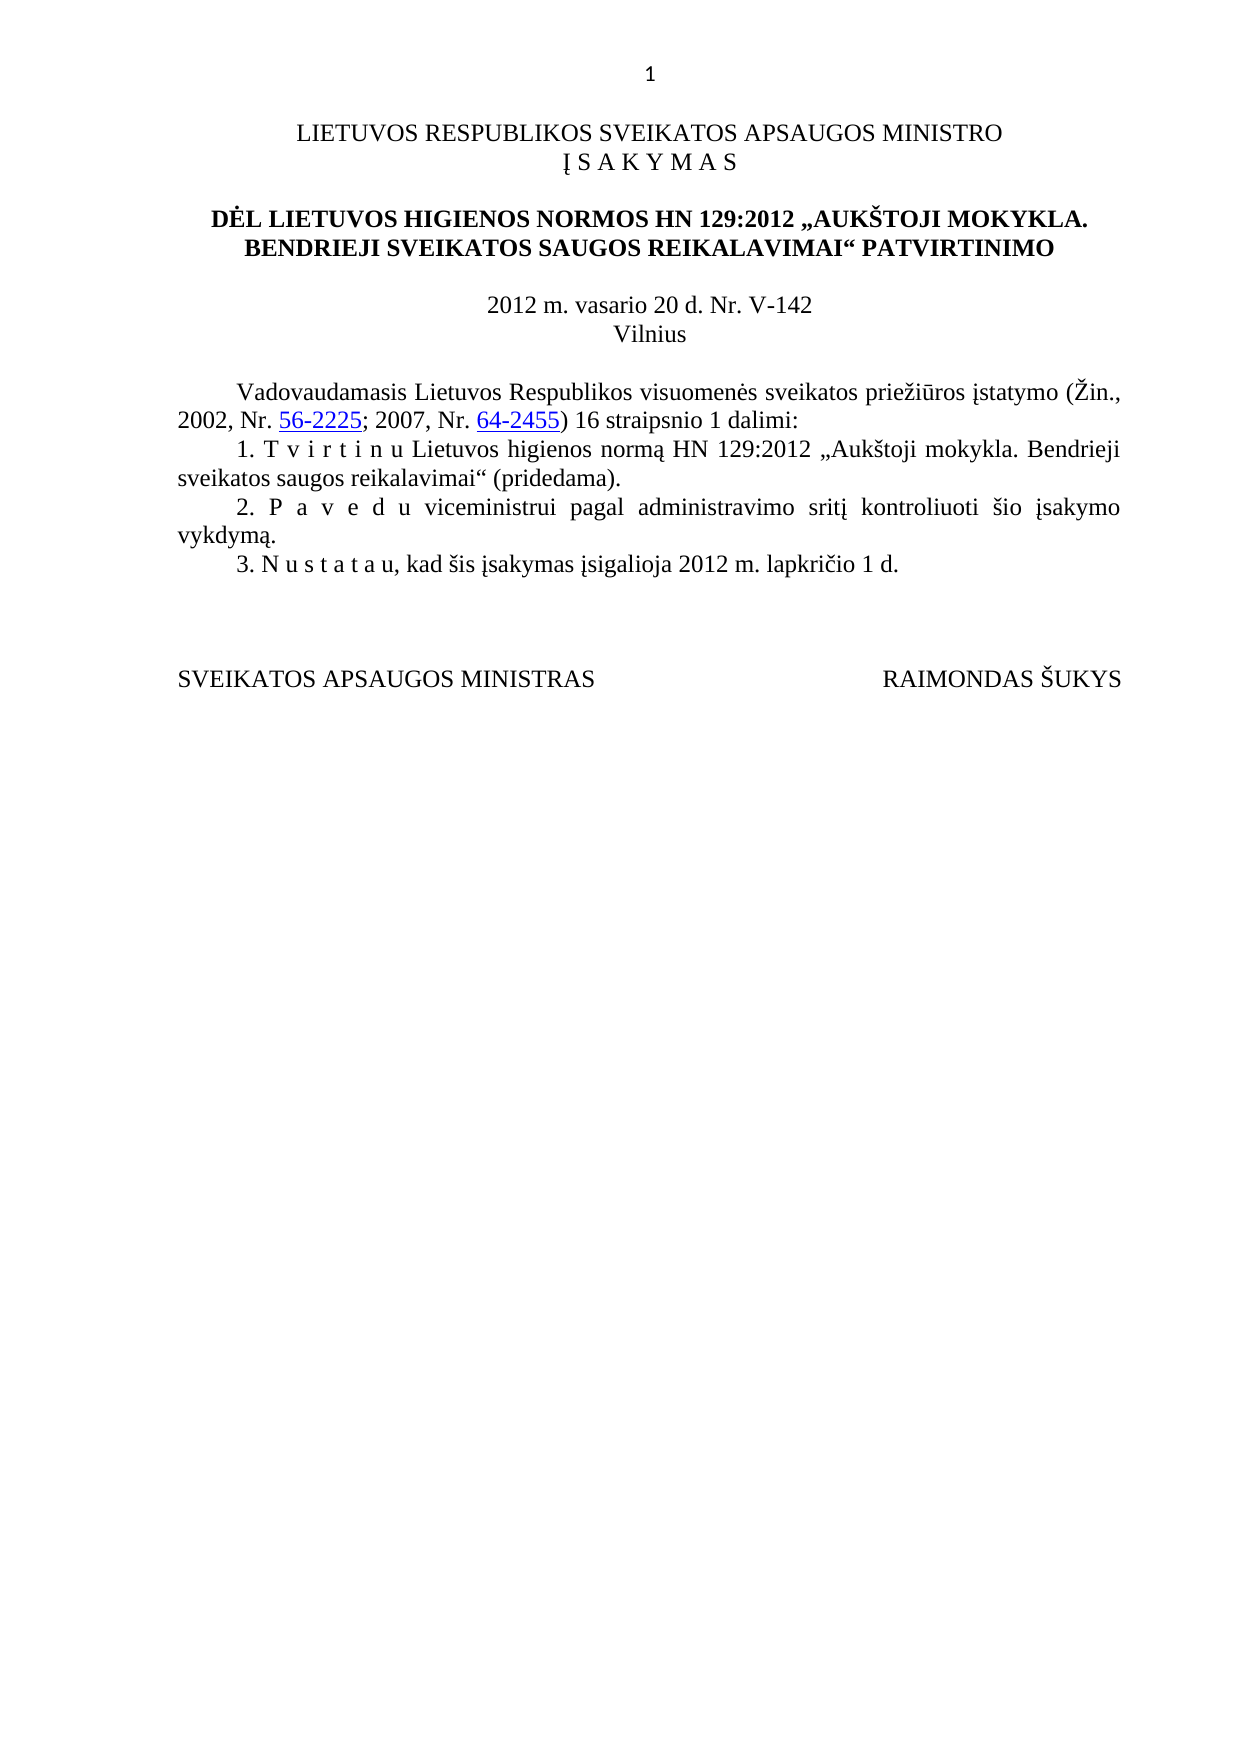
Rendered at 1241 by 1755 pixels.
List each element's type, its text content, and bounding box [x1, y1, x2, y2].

text 1. T v i r t i n u Lietuvos higienos normą HN 129:2012 „Aukštoji mokykla. Bendrieji sveikatos saugos reikalavimai“ (pridedama). [177, 434, 1122, 492]
text Vadovaudamasis Lietuvos Respublikos visuomenės sveikatos priežiūros įstatymo (Žin., 2002, Nr. 56-2225; 2007, Nr. 64-2455) 16 straipsnio 1 dalimi: [177, 377, 1122, 434]
text Vilnius [177, 319, 1122, 348]
text Į S A K Y M A S [177, 147, 1122, 176]
text Sveikatos apsaugos ministras Raimondas Šukys [177, 664, 1122, 693]
text DĖL LIETUVOS HIGIENOS NORMOS HN 129:2012 „AUKŠTOJI MOKYKLA. BENDRIEJI SVEIKATOS SAUGOS REIKALAVIMAI“ PATVIRTINIMO [177, 204, 1122, 262]
text 2012 m. vasario 20 d. Nr. V-142 [177, 291, 1122, 319]
text 2. P a v e d u viceministrui pagal administravimo sritį kontroliuoti šio įsakymo vykdymą. [177, 492, 1122, 549]
text LIETUVOS RESPUBLIKOS SVEIKATOS APSAUGOS MINISTRO [177, 118, 1122, 147]
text 3. N u s t a t a u, kad šis įsakymas įsigalioja 2012 m. lapkričio 1 d. [177, 549, 1122, 578]
